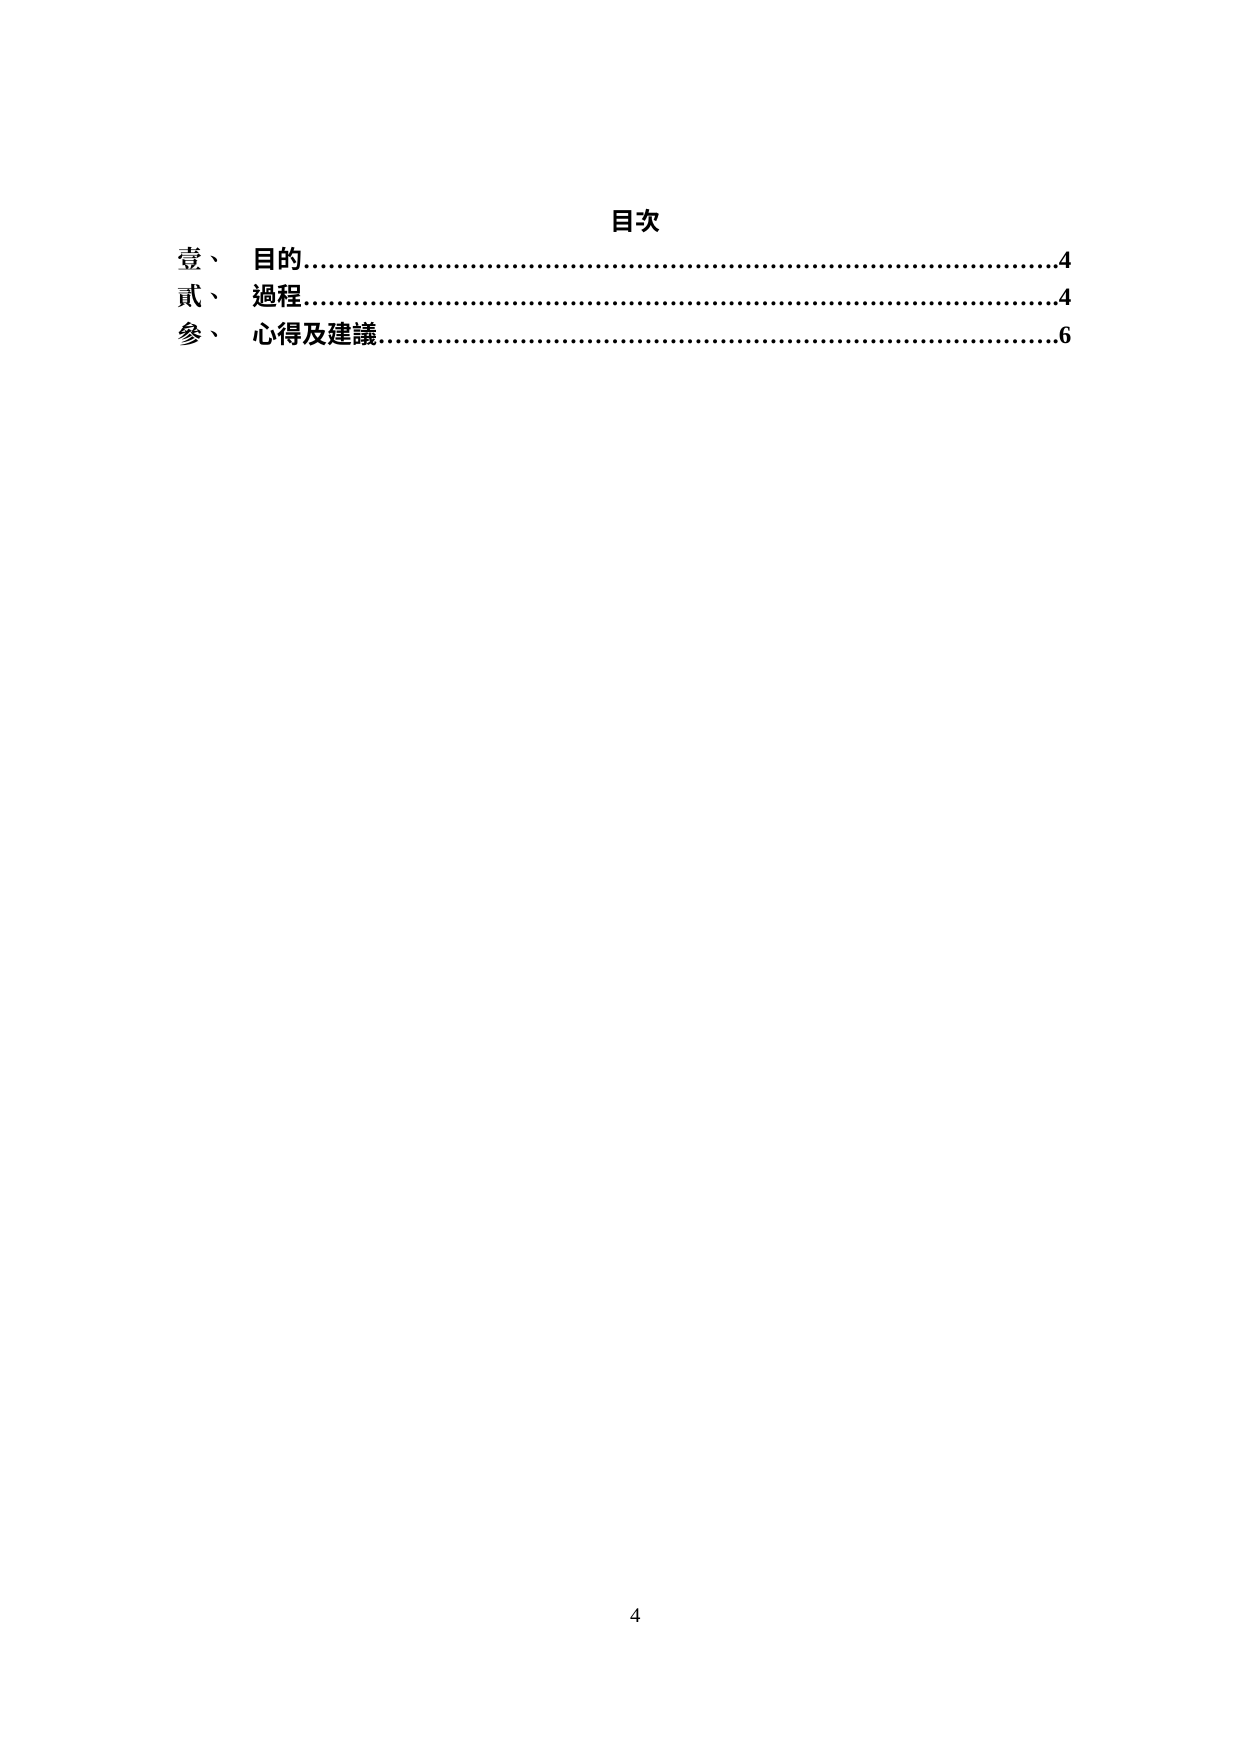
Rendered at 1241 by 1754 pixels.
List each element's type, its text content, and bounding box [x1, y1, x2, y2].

text 目次 [177, 201, 1092, 238]
list 心得及建議……………………………………………………………………….6 [177, 313, 1092, 351]
list 目的……………………………………………………………………………….4 [177, 238, 1092, 276]
list 過程……………………………………………………………………………….4 [177, 276, 1092, 313]
